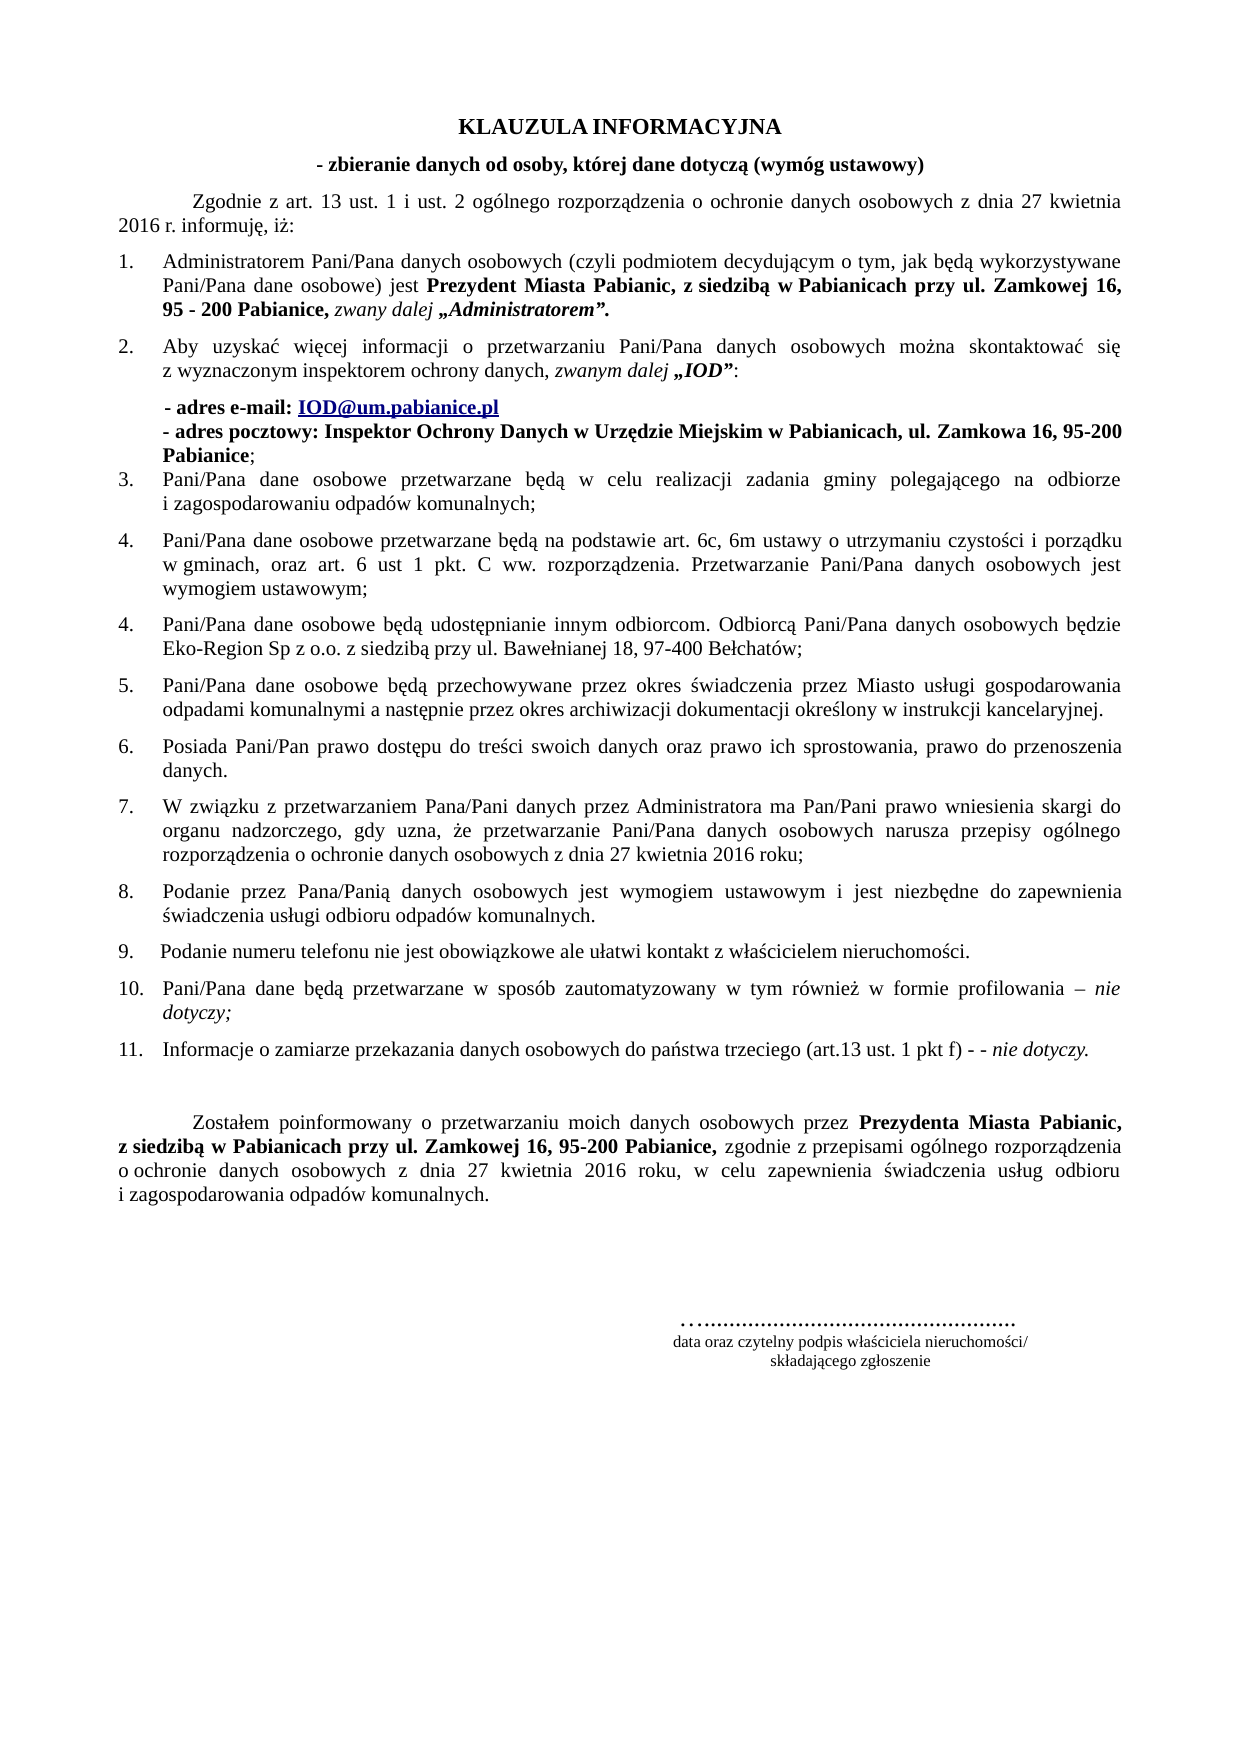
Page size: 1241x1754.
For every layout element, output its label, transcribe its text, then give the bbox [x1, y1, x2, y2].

text ….................................................. [118, 1303, 1016, 1331]
text Zgodnie z art. 13 ust. 1 i ust. 2 ogólnego rozporządzenia o ochronie danych osobowych z dnia 27 kwietnia 2016 r. informuję, iż: [118, 189, 1122, 237]
text 9. Podanie numeru telefonu nie jest obowiązkowe ale ułatwi kontakt z właścicielem nieruchomości. [118, 939, 1122, 963]
text 1. Administratorem Pani/Pana danych osobowych (czyli podmiotem decydującym o tym, jak będą wykorzystywane Pani/Pana dane osobowe) jest Prezydent Miasta Pabianic, z siedzibą w Pabianicach przy ul. Zamkowej 16, 95 - 200 Pabianice, zwany dalej „Administratorem”. [118, 249, 1122, 321]
text KLAUZULA INFORMACYJNA [118, 113, 1122, 139]
list - adres e-mail: IOD@um.pabianice.pl [164, 394, 1122, 419]
text 11. Informacje o zamiarze przekazania danych osobowych do państwa trzeciego (art.13 ust. 1 pkt f) - - nie dotyczy. [118, 1037, 1122, 1061]
text - zbieranie danych od osoby, której dane dotyczą (wymóg ustawowy) [118, 152, 1122, 176]
text Zostałem poinformowany o przetwarzaniu moich danych osobowych przez Prezydenta Miasta Pabianic, z siedzibą w Pabianicach przy ul. Zamkowej 16, 95-200 Pabianice, zgodnie z przepisami ogólnego rozporządzenia o ochronie danych osobowych z dnia 27 kwietnia 2016 roku, w celu zapewnienia świadczenia usług odbioru i zagospodarowania odpadów komunalnych. [118, 1110, 1122, 1206]
text data oraz czytelny podpis właściciela nieruchomości/ [118, 1331, 1122, 1351]
text 2. Aby uzyskać więcej informacji o przetwarzaniu Pani/Pana danych osobowych można skontaktować się z wyznaczonym inspektorem ochrony danych, zwanym dalej „IOD”: [118, 334, 1122, 382]
text 4. Pani/Pana dane osobowe przetwarzane będą na podstawie art. 6c, 6m ustawy o utrzymaniu czystości i porządku w gminach, oraz art. 6 ust 1 pkt. C ww. rozporządzenia. Przetwarzanie Pani/Pana danych osobowych jest wymogiem ustawowym; [118, 528, 1122, 600]
text 3. Pani/Pana dane osobowe przetwarzane będą w celu realizacji zadania gminy polegającego na odbiorze i zagospodarowaniu odpadów komunalnych; [118, 467, 1122, 515]
text 7. W związku z przetwarzaniem Pana/Pani danych przez Administratora ma Pan/Pani prawo wniesienia skargi do organu nadzorczego, gdy uzna, że przetwarzanie Pani/Pana danych osobowych narusza przepisy ogólnego rozporządzenia o ochronie danych osobowych z dnia 27 kwietnia 2016 roku; [118, 794, 1122, 866]
text 5. Pani/Pana dane osobowe będą przechowywane przez okres świadczenia przez Miasto usługi gospodarowania odpadami komunalnymi a następnie przez okres archiwizacji dokumentacji określony w instrukcji kancelaryjnej. [118, 673, 1122, 721]
text 6. Posiada Pani/Pan prawo dostępu do treści swoich danych oraz prawo ich sprostowania, prawo do przenoszenia danych. [118, 733, 1122, 782]
text 10. Pani/Pana dane będą przetwarzane w sposób zautomatyzowany w tym również w formie profilowania – nie dotyczy; [118, 976, 1122, 1024]
text 8. Podanie przez Pana/Panią danych osobowych jest wymogiem ustawowym i jest niezbędne do zapewnienia świadczenia usługi odbioru odpadów komunalnych. [118, 879, 1122, 927]
text - adres pocztowy: Inspektor Ochrony Danych w Urzędzie Miejskim w Pabianicach, ul. Zamkowa 16, 95-200 Pabianice; [118, 419, 1122, 467]
text 4. Pani/Pana dane osobowe będą udostępnianie innym odbiorcom. Odbiorcą Pani/Pana danych osobowych będzie Eko-Region Sp z o.o. z siedzibą przy ul. Bawełnianej 18, 97-400 Bełchatów; [118, 612, 1122, 660]
text składającego zgłoszenie [118, 1351, 1122, 1370]
